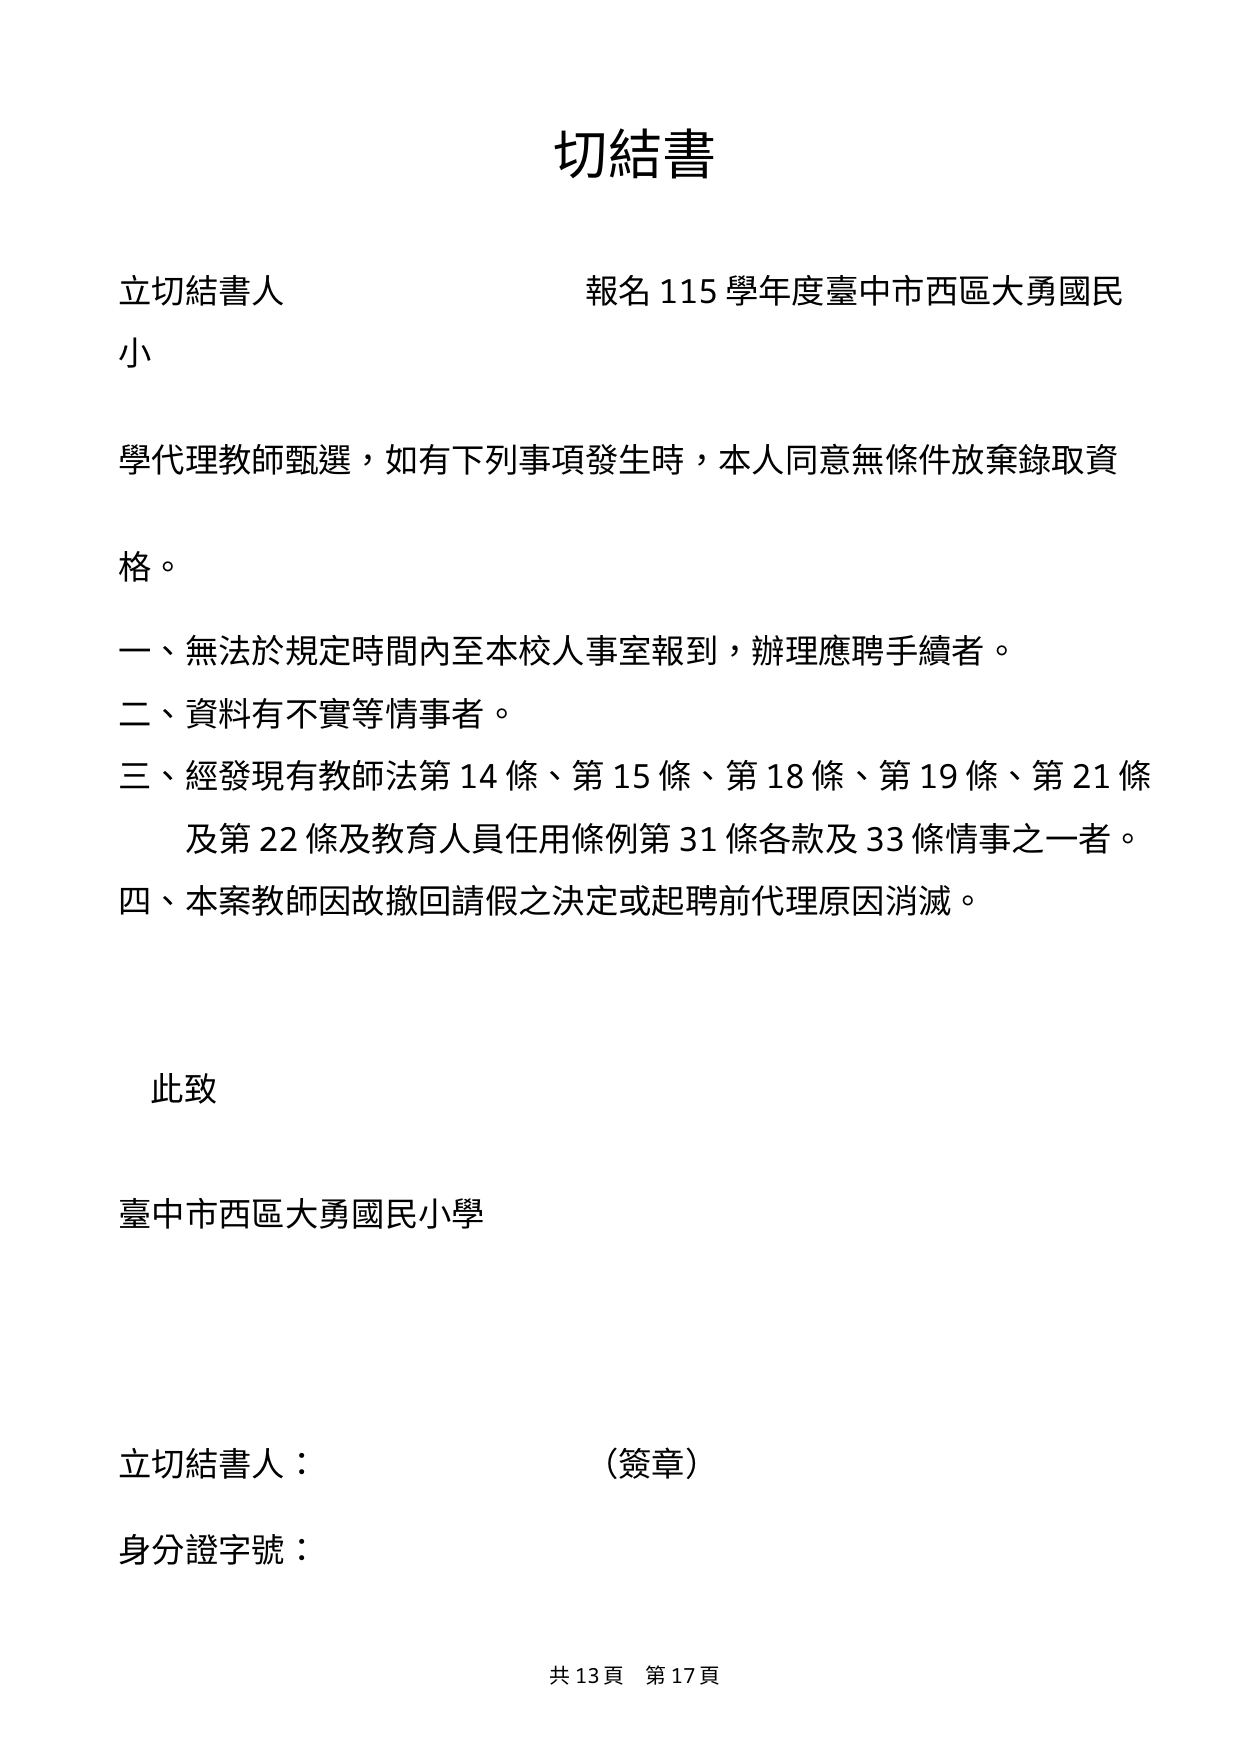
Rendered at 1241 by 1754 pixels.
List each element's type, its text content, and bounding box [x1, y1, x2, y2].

text 格。 [118, 523, 1152, 586]
text 學代理教師甄選，如有下列事項發生時，本人同意無條件放棄錄取資 [118, 416, 1152, 479]
text 立切結書人： （簽章） [118, 1420, 1152, 1483]
text 立切結書人 報名115學年度臺中市西區大勇國民小 [118, 247, 1152, 372]
text 三、經發現有教師法第14條、第15條、第18條、第19條、第21條及第22條及教育人員任用條例第31條各款及33條情事之一者。 [118, 733, 1152, 858]
text 身分證字號： [118, 1507, 1152, 1569]
text 四、本案教師因故撤回請假之決定或起聘前代理原因消滅。 [118, 858, 1152, 920]
text 切結書 [118, 78, 1152, 203]
text 臺中市西區大勇國民小學 [118, 1170, 1152, 1233]
text 此致 [151, 1045, 1152, 1108]
text 一、無法於規定時間內至本校人事室報到，辦理應聘手續者。 [118, 608, 1152, 670]
text 二、資料有不實等情事者。 [118, 670, 1152, 733]
